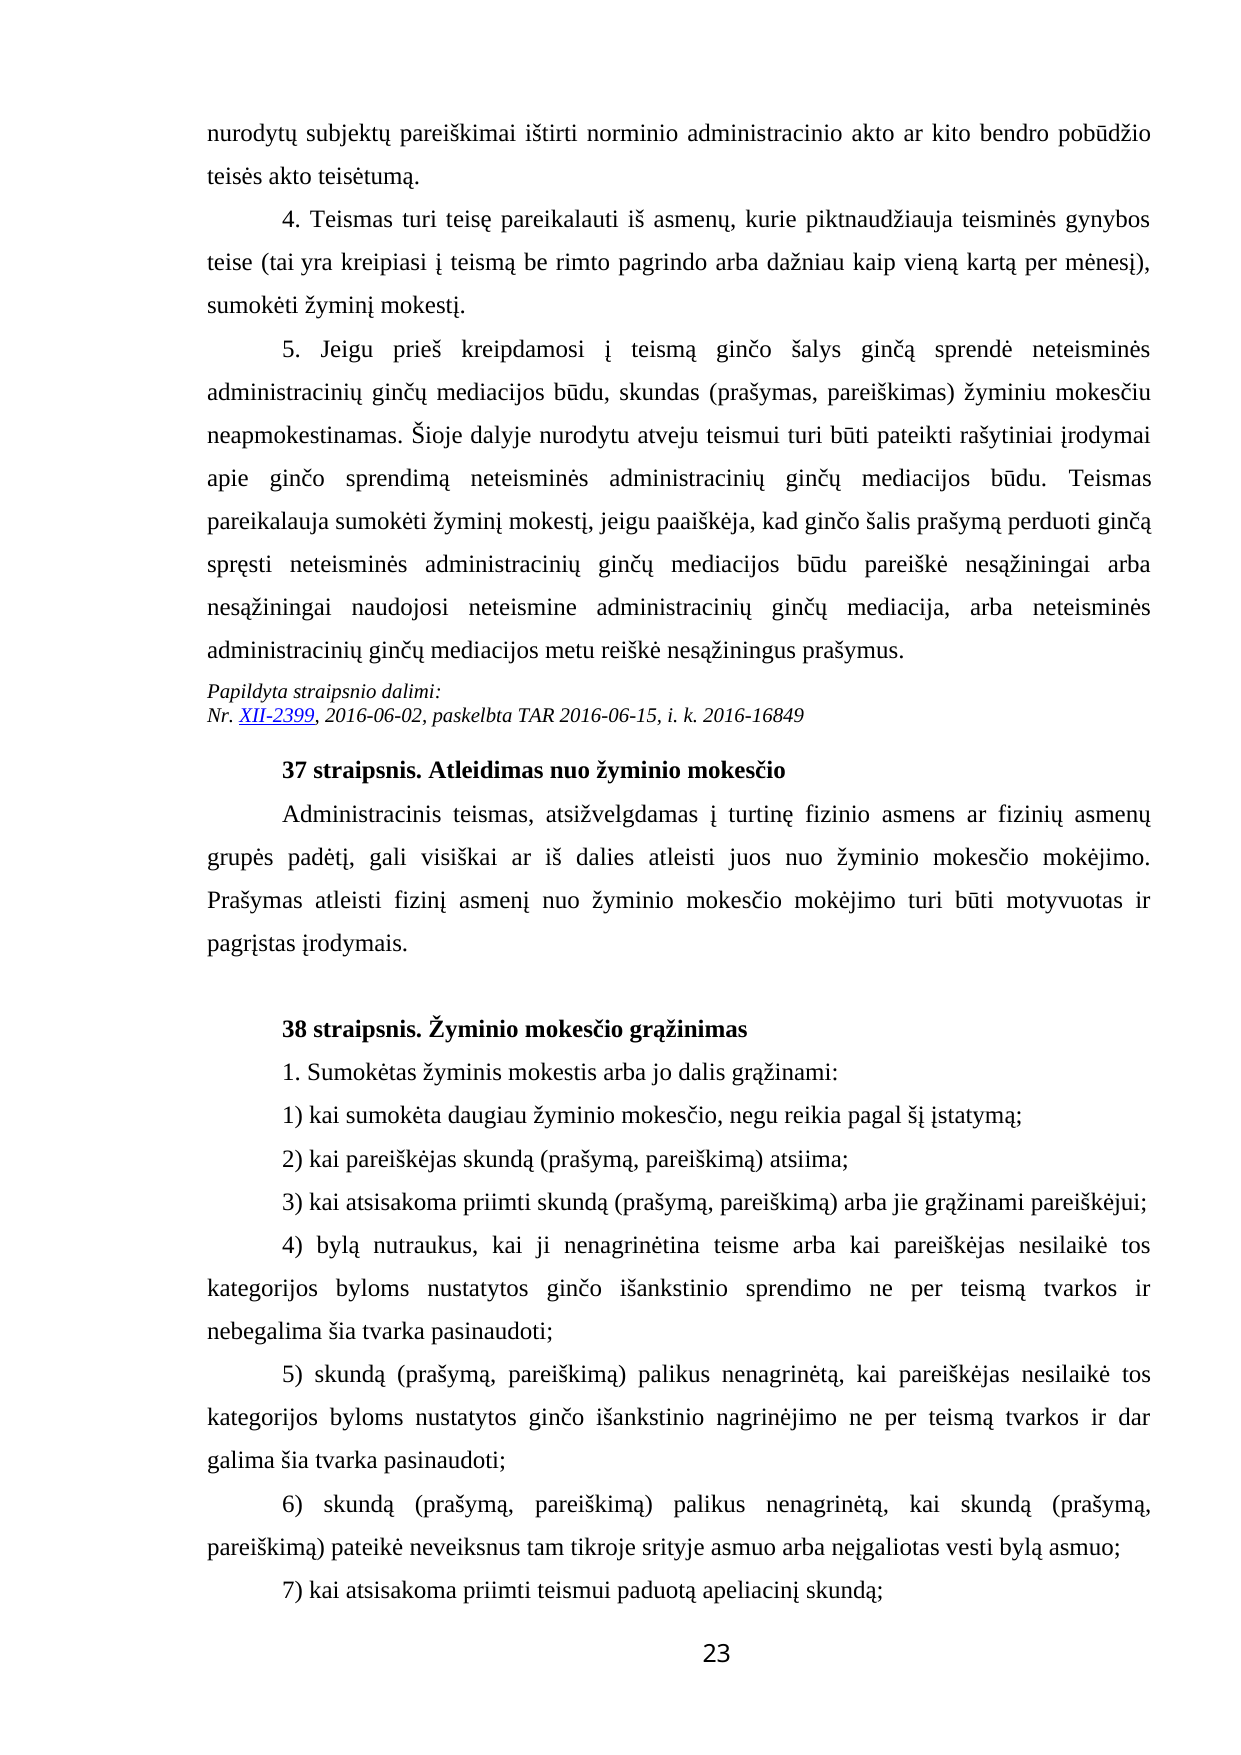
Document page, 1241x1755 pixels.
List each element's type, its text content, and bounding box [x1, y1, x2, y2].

text 5) skundą (prašymą, pareiškimą) palikus nenagrinėtą, kai pareiškėjas nesilaikė tos kategorijos byloms nustatytos ginčo išankstinio nagrinėjimo ne per teismą tvarkos ir dar galima šia tvarka pasinaudoti; [207, 1359, 1152, 1474]
text 38 straipsnis. Žyminio mokesčio grąžinimas [207, 1014, 1152, 1043]
text 37 straipsnis. Atleidimas nuo žyminio mokesčio [207, 756, 1152, 784]
text 7) kai atsisakoma priimti teismui paduotą apeliacinį skundą; [207, 1575, 1152, 1604]
text 5. Jeigu prieš kreipdamosi į teismą ginčo šalys ginčą sprendė neteisminės administracinių ginčų mediacijos būdu, skundas (prašymas, pareiškimas) žyminiu mokesčiu neapmokestinamas. Šioje dalyje nurodytu atveju teismui turi būti pateikti rašytiniai įrodymai apie ginčo sprendimą neteisminės administracinių ginčų mediacijos būdu. Teismas pareikalauja sumokėti žyminį mokestį, jeigu paaiškėja, kad ginčo šalis prašymą perduoti ginčą spręsti neteisminės administracinių ginčų mediacijos būdu pareiškė nesąžiningai arba nesąžiningai naudojosi neteismine administracinių ginčų mediacija, arba neteisminės administracinių ginčų mediacijos metu reiškė nesąžiningus prašymus. [207, 334, 1152, 664]
text 6) skundą (prašymą, pareiškimą) palikus nenagrinėtą, kai skundą (prašymą, pareiškimą) pateikė neveiksnus tam tikroje srityje asmuo arba neįgaliotas vesti bylą asmuo; [207, 1489, 1152, 1561]
text 4. Teismas turi teisę pareikalauti iš asmenų, kurie piktnaudžiauja teisminės gynybos teise (tai yra kreipiasi į teismą be rimto pagrindo arba dažniau kaip vieną kartą per mėnesį), sumokėti žyminį mokestį. [207, 204, 1152, 319]
text 1) kai sumokėta daugiau žyminio mokesčio, negu reikia pagal šį įstatymą; [207, 1101, 1152, 1129]
text 2) kai pareiškėjas skundą (prašymą, pareiškimą) atsiima; [207, 1144, 1152, 1172]
text Administracinis teismas, atsižvelgdamas į turtinę fizinio asmens ar fizinių asmenų grupės padėtį, gali visiškai ar iš dalies atleisti juos nuo žyminio mokesčio mokėjimo. Prašymas atleisti fizinį asmenį nuo žyminio mokesčio mokėjimo turi būti motyvuotas ir pagrįstas įrodymais. [207, 799, 1152, 957]
text nurodytų subjektų pareiškimai ištirti norminio administracinio akto ar kito bendro pobūdžio teisės akto teisėtumą. [207, 118, 1152, 190]
text 1. Sumokėtas žyminis mokestis arba jo dalis grąžinami: [207, 1057, 1152, 1086]
text Papildyta straipsnio dalimi: [207, 679, 1152, 703]
text 4) bylą nutraukus, kai ji nenagrinėtina teisme arba kai pareiškėjas nesilaikė tos kategorijos byloms nustatytos ginčo išankstinio sprendimo ne per teismą tvarkos ir nebegalima šia tvarka pasinaudoti; [207, 1230, 1152, 1345]
text Nr. XII-2399, 2016-06-02, paskelbta TAR 2016-06-15, i. k. 2016-16849 [207, 703, 1152, 727]
text 3) kai atsisakoma priimti skundą (prašymą, pareiškimą) arba jie grąžinami pareiškėjui; [207, 1187, 1152, 1216]
